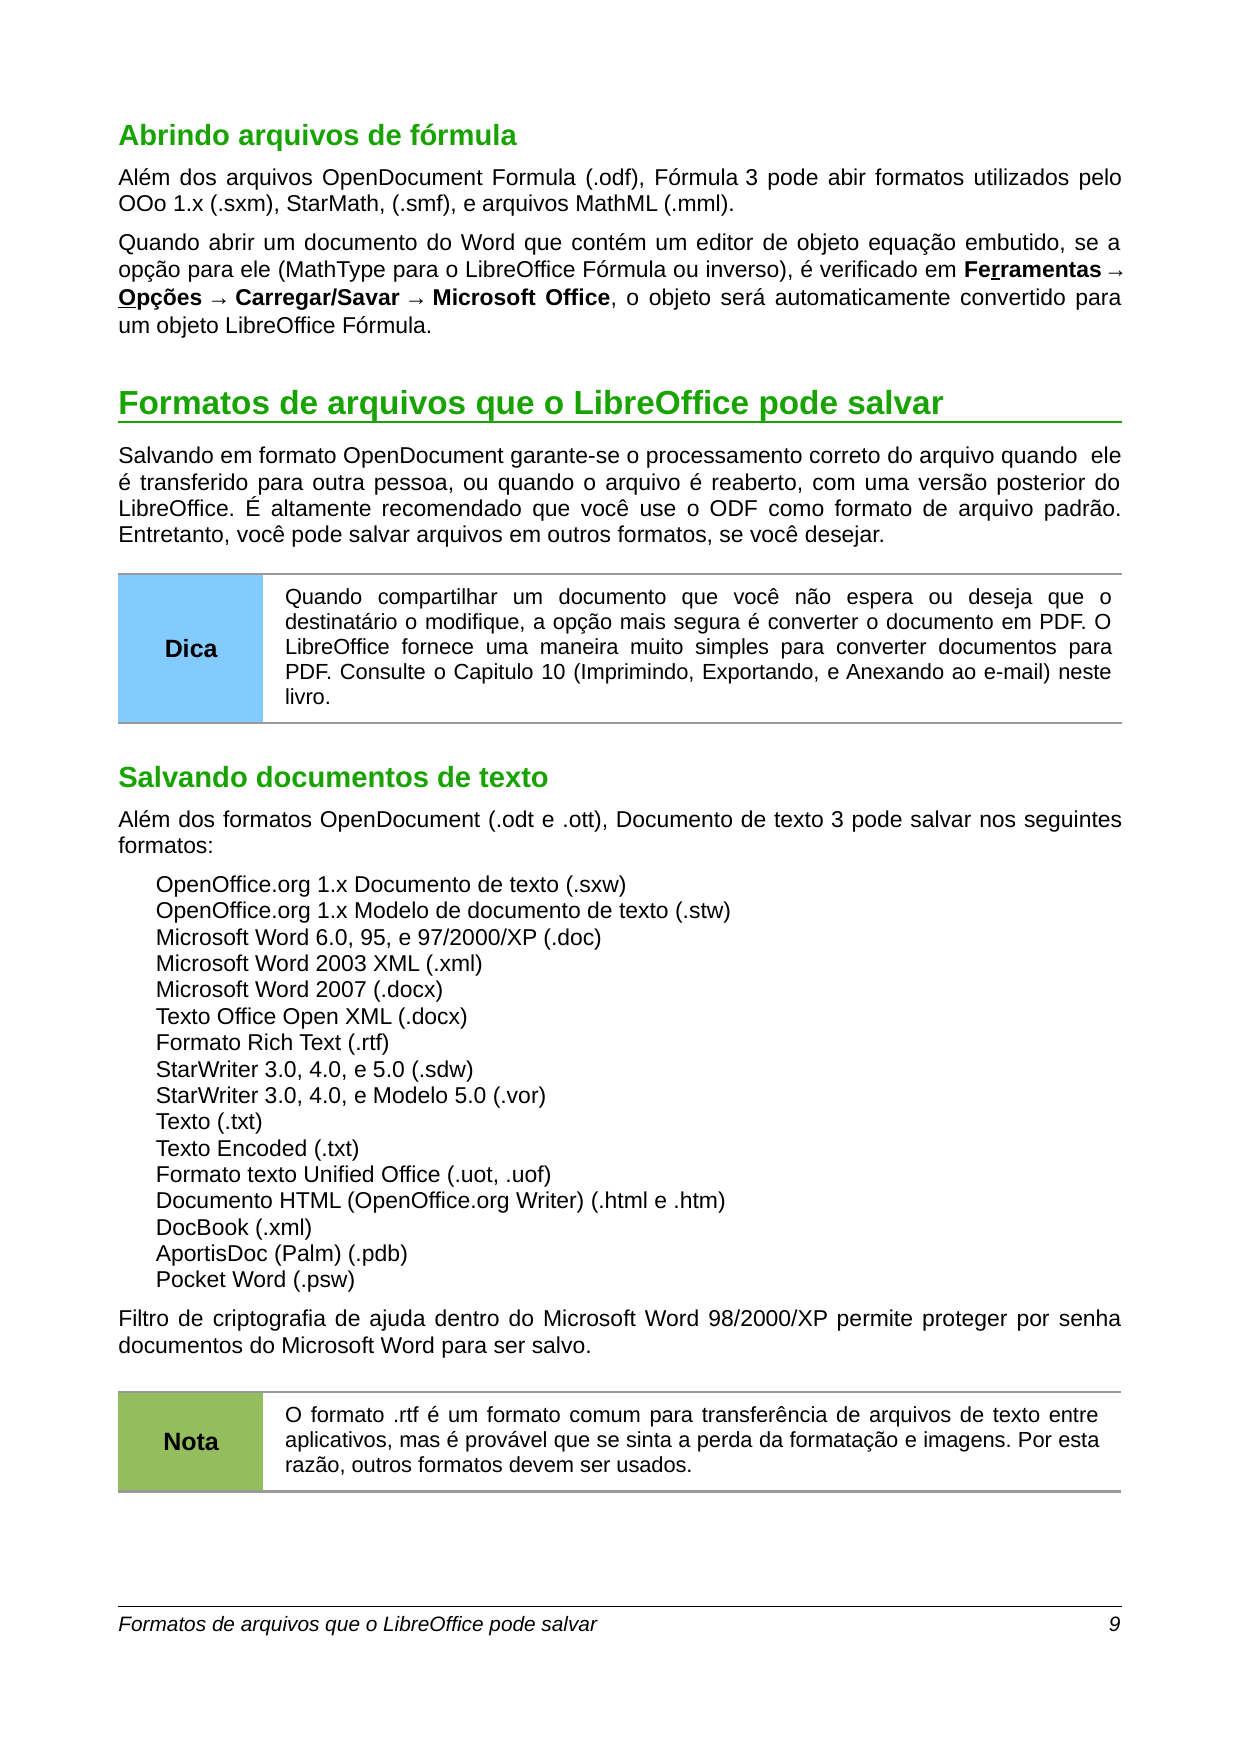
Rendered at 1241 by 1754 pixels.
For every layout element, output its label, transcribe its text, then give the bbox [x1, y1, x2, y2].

text Além dos arquivos OpenDocument Formula (.odf), Fórmula 3 pode abir formatos utilizados pelo OOo 1.x (.sxm), StarMath, (.smf), e arquivos MathML (.mml). [118, 164, 1122, 217]
text Além dos formatos OpenDocument (.odt e .ott), Documento de texto 3 pode salvar nos seguintes formatos: [118, 806, 1122, 858]
text Quando abrir um documento do Word que contém um editor de objeto equação embutido, se a opção para ele (MathType para o LibreOffice Fórmula ou inverso), é verificado em Ferramentas → Opções → Carregar/Savar → Microsoft Office, o objeto será automaticamente convertido para um objeto LibreOffice Fórmula. [118, 229, 1122, 339]
table_header Quando compartilhar um documento que você não espera ou deseja que o destinatário o modifique, a opção mais segura é converter o documento em PDF. O LibreOffice fornece uma maneira muito simples para converter documentos para PDF. Consulte o Capitulo 10 (Imprimindo, Exportando, e Anexando ao e-mail) neste livro. [264, 575, 1122, 722]
text Salvando em formato OpenDocument garante-se o processamento correto do arquivo quando ele é transferido para outra pessoa, ou quando o arquivo é reaberto, com uma versão posterior do LibreOffice. É altamente recomendado que você use o ODF como formato de arquivo padrão. Entretanto, você pode salvar arquivos em outros formatos, se você desejar. [118, 442, 1122, 548]
subtitle Abrindo arquivos de fórmula [118, 118, 1122, 152]
text OpenOffice.org 1.x Documento de texto (.sxw) OpenOffice.org 1.x Modelo de documento de texto (.stw) Microsoft Word 6.0, 95, e 97/2000/XP (.doc) Microsoft Word 2003 XML (.xml) Microsoft Word 2007 (.docx) Texto Office Open XML (.docx) Formato Rich Text (.rtf) StarWriter 3.0, 4.0, e 5.0 (.sdw) StarWriter 3.0, 4.0, e Modelo 5.0 (.vor) Texto (.txt) Texto Encoded (.txt) Formato texto Unified Office (.uot, .uof) Documento HTML (OpenOffice.org Writer) (.html e .htm) DocBook (.xml) AportisDoc (Palm) (.pdb) Pocket Word (.psw) [156, 871, 1122, 1293]
table_header Nota [118, 1393, 263, 1490]
subtitle Formatos de arquivos que o LibreOffice pode salvar [118, 383, 1122, 421]
table_header Dica [118, 575, 263, 722]
text Filtro de criptografia de ajuda dentro do Microsoft Word 98/2000/XP permite proteger por senha documentos do Microsoft Word para ser salvo. [118, 1305, 1122, 1358]
table_header O formato .rtf é um formato comum para transferência de arquivos de texto entre aplicativos, mas é provável que se sinta a perda da formatação e imagens. Por esta razão, outros formatos devem ser usados. [264, 1393, 1121, 1490]
subtitle Salvando documentos de texto [118, 760, 1122, 793]
